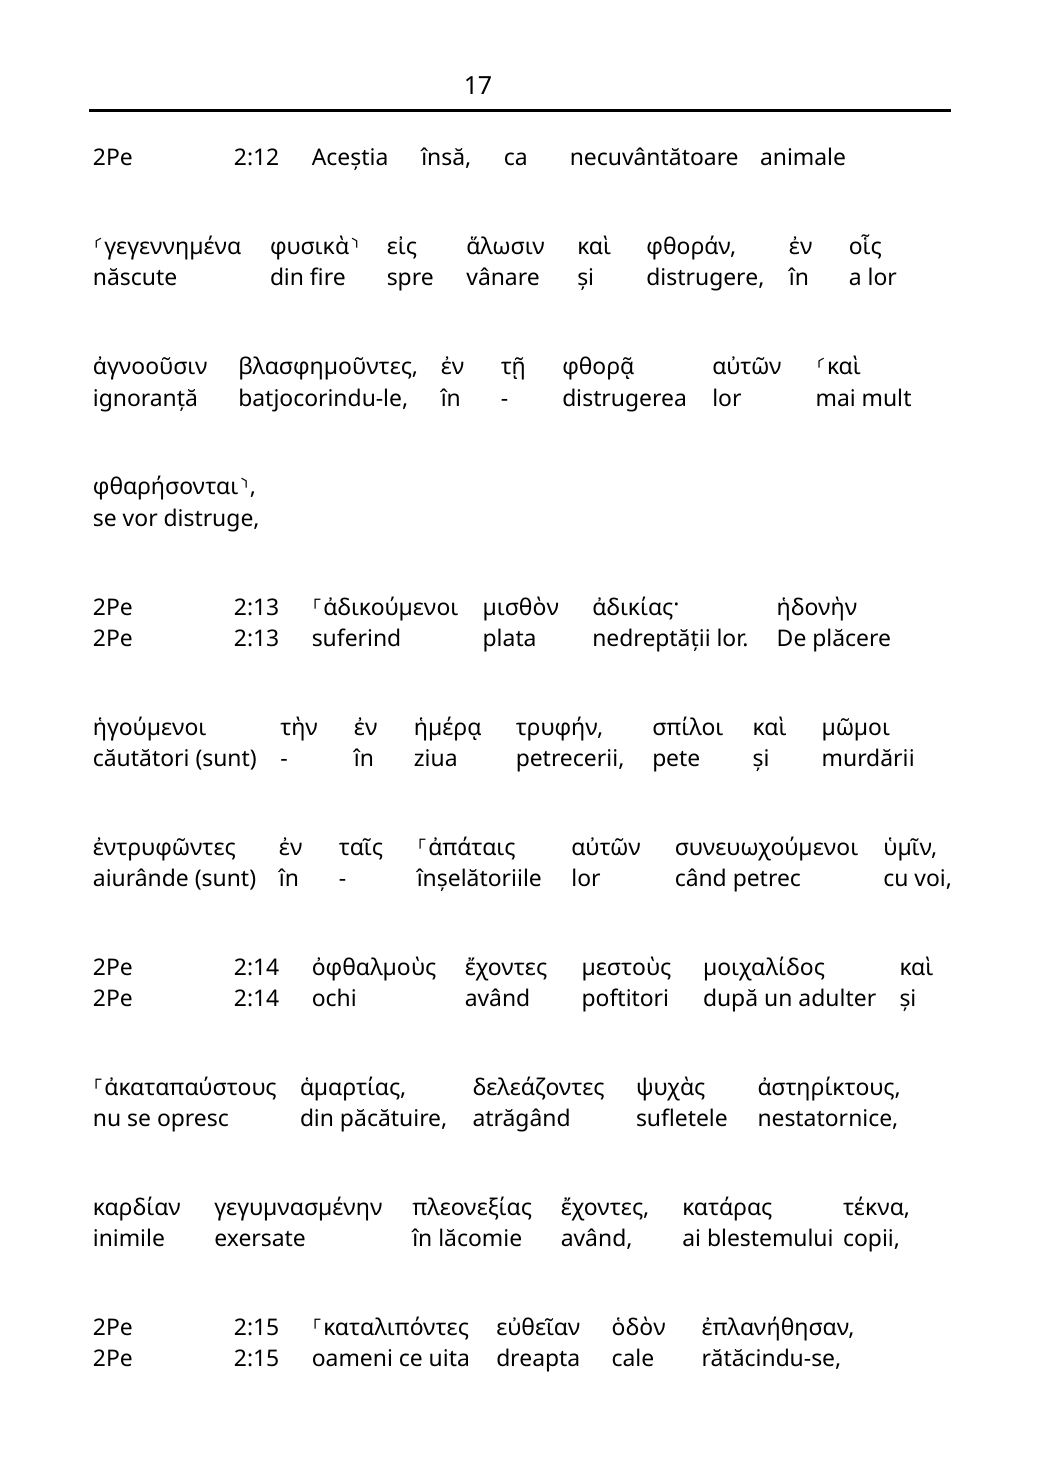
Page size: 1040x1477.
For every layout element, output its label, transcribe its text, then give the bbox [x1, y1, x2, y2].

table_cell murdării [817, 742, 939, 773]
table_header [234, 319, 436, 350]
table_header [410, 679, 511, 711]
table_cell πλεονεξίας [408, 1191, 556, 1222]
table_cell οἷς [845, 230, 927, 261]
table_cell 2Pe [89, 982, 229, 1013]
table_cell lor [708, 381, 811, 413]
table_header [350, 679, 409, 711]
table_header [753, 1040, 924, 1071]
table_cell αὐτῶν [708, 350, 811, 381]
table_cell φθορᾷ [558, 350, 708, 381]
table_cell când petrec [670, 862, 879, 893]
table_cell σπίλοι [648, 711, 748, 742]
table_header [89, 1160, 210, 1191]
table_cell ⸂γεγεννημένα [89, 230, 266, 261]
table_cell ἡγούμενοι [89, 711, 276, 742]
table_cell ἐν [785, 230, 844, 261]
table_header [230, 920, 307, 951]
table_cell ἀστηρίκτους, [753, 1071, 924, 1102]
table_cell nestatornice, [753, 1102, 924, 1133]
table_cell συνευωχούμενοι [670, 831, 879, 862]
table_cell având, [556, 1222, 678, 1253]
table_cell ⸀ἀδικούμενοι [308, 590, 478, 622]
table_header [577, 920, 699, 951]
table_cell ochi [308, 982, 460, 1013]
table_cell τὴν [276, 711, 349, 742]
table_cell și [573, 261, 642, 293]
table_cell plata [478, 622, 588, 653]
table_cell în lăcomie [408, 1222, 556, 1253]
table_cell 2:14 [230, 982, 307, 1013]
table_cell εὐθεῖαν [492, 1311, 607, 1342]
table_cell φθαρήσονται⸃, [89, 470, 276, 502]
table_cell sufletele [632, 1102, 753, 1133]
table_cell 2Pe [89, 1311, 229, 1342]
table_cell ἁμαρτίας, [296, 1071, 468, 1102]
table_header [460, 920, 577, 951]
table_cell din păcătuire, [296, 1102, 468, 1133]
table_cell exersate [210, 1222, 408, 1253]
table_cell ἀγνοοῦσιν [89, 350, 234, 381]
table_cell 2Pe [89, 141, 229, 172]
table_cell pete [648, 742, 748, 773]
table_header [708, 319, 811, 350]
table_header [308, 559, 478, 590]
table_cell în [436, 381, 496, 413]
table_header [413, 799, 567, 831]
table_header [607, 1280, 697, 1311]
table_cell și [895, 982, 964, 1013]
table_cell se vor distruge, [89, 502, 276, 533]
table_header [335, 799, 412, 831]
table_header [492, 1280, 607, 1311]
table_cell ziua [410, 742, 511, 773]
table_cell ἔχοντες [460, 951, 577, 982]
table_cell ἅλωσιν [462, 230, 573, 261]
table_header [230, 1280, 307, 1311]
table_header [678, 1160, 839, 1191]
table_header [697, 1280, 879, 1311]
table_header [558, 319, 708, 350]
table_cell ca [499, 141, 565, 172]
table_cell în [275, 862, 334, 893]
table_cell γεγυμνασμένην [210, 1191, 408, 1222]
table_header [89, 679, 276, 711]
table_cell căutători (sunt) [89, 742, 276, 773]
table_cell φθοράν, [642, 230, 784, 261]
table_header [275, 799, 334, 831]
table_cell ⸂καὶ [811, 350, 937, 381]
table_header [89, 1280, 229, 1311]
table_cell 2:15 [230, 1342, 307, 1373]
table_cell nu se opresc [89, 1102, 296, 1133]
table_cell din fire [266, 261, 382, 293]
table_cell ἡμέρᾳ [410, 711, 511, 742]
table_cell δελεάζοντες [468, 1071, 632, 1102]
table_cell καὶ [895, 951, 964, 982]
table_cell ⸀ἀπάταις [413, 831, 567, 862]
table_cell De plăcere [772, 622, 915, 653]
table_cell - [335, 862, 412, 893]
table_cell ὀφθαλμοὺς [308, 951, 460, 982]
table_cell dreapta [492, 1342, 607, 1373]
table_cell în [350, 742, 409, 773]
table_header [556, 1160, 678, 1191]
table_cell poftitori [577, 982, 699, 1013]
table_cell κατάρας [678, 1191, 839, 1222]
table_cell 2:13 [230, 590, 307, 622]
table_cell 2:15 [230, 1311, 307, 1342]
table_cell aiurânde (sunt) [89, 862, 274, 893]
table_cell mai mult [811, 381, 937, 413]
table_cell ἐπλανήθησαν, [697, 1311, 879, 1342]
table_cell μοιχαλίδος [699, 951, 895, 982]
table_cell καὶ [748, 711, 817, 742]
table_cell μισθὸν [478, 590, 588, 622]
table_header [879, 799, 979, 831]
table_cell necuvântătoare [565, 141, 756, 172]
table_cell εἰς [383, 230, 462, 261]
table_header [89, 199, 266, 230]
table_header [817, 679, 939, 711]
table_cell ⸀καταλιπόντες [308, 1311, 492, 1342]
table_cell ταῖς [335, 831, 412, 862]
table_cell cu voi, [879, 862, 979, 893]
table_cell înșelătoriile [413, 862, 567, 893]
table_cell ἐν [350, 711, 409, 742]
table_cell petrecerii, [511, 742, 648, 773]
table_header [670, 799, 879, 831]
table_header [785, 199, 844, 230]
table_cell ὑμῖν, [879, 831, 979, 862]
table_cell ἐν [436, 350, 496, 381]
table_cell ai blestemului [678, 1222, 839, 1253]
table_cell ἀδικίας· [588, 590, 772, 622]
table_cell distrugere, [642, 261, 784, 293]
table_cell 2:13 [230, 622, 307, 653]
table_cell ἡδονὴν [772, 590, 915, 622]
table_header [845, 199, 927, 230]
table_header [308, 920, 460, 951]
table_cell având [460, 982, 577, 1013]
table_cell τέκνα, [839, 1191, 955, 1222]
table_header [89, 1040, 296, 1071]
table_header [89, 559, 229, 590]
table_cell - [276, 742, 349, 773]
table_header [478, 559, 588, 590]
table_cell animale [756, 141, 873, 172]
table_header [588, 559, 772, 590]
table_header [811, 319, 937, 350]
table_cell 2Pe [89, 590, 229, 622]
table_header [699, 920, 895, 951]
table_header [462, 199, 573, 230]
table_cell - [496, 381, 558, 413]
table_cell vânare [462, 261, 573, 293]
table_cell lor [567, 862, 670, 893]
table_cell 2Pe [89, 1342, 229, 1373]
table_cell rătăcindu-se, [697, 1342, 879, 1373]
table_cell μεστοὺς [577, 951, 699, 982]
table_header [266, 199, 382, 230]
table_cell în [785, 261, 844, 293]
table_cell după un adulter [699, 982, 895, 1013]
table_cell distrugerea [558, 381, 708, 413]
table_cell ἔχοντες, [556, 1191, 678, 1222]
table_header [468, 1040, 632, 1071]
table_cell născute [89, 261, 266, 293]
table_cell atrăgând [468, 1102, 632, 1133]
table_cell a lor [845, 261, 927, 293]
table_header [383, 199, 462, 230]
table_cell φυσικὰ⸃ [266, 230, 382, 261]
table_header [89, 319, 234, 350]
table_cell 2Pe [89, 622, 229, 653]
table_header [895, 920, 964, 951]
table_header [408, 1160, 556, 1191]
table_cell ignoranță [89, 381, 234, 413]
table_cell nedreptății lor. [588, 622, 772, 653]
table_cell ⸀ἀκαταπαύστους [89, 1071, 296, 1102]
table_cell καρδίαν [89, 1191, 210, 1222]
table_cell αὐτῶν [567, 831, 670, 862]
table_cell ἐν [275, 831, 334, 862]
table_cell 2Pe [89, 951, 229, 982]
table_cell oameni ce uita [308, 1342, 492, 1373]
table_cell și [748, 742, 817, 773]
table_cell ψυχὰς [632, 1071, 753, 1102]
table_header [511, 679, 648, 711]
table_header [567, 799, 670, 831]
table_cell βλασφημοῦντες, [234, 350, 436, 381]
table_cell copii, [839, 1222, 955, 1253]
table_cell τῇ [496, 350, 558, 381]
table_cell inimile [89, 1222, 210, 1253]
table_header [276, 679, 349, 711]
table_header [210, 1160, 408, 1191]
table_header [772, 559, 915, 590]
table_header [436, 319, 496, 350]
table_cell batjocorindu-le, [234, 381, 436, 413]
table_header [573, 199, 642, 230]
table_cell μῶμοι [817, 711, 939, 742]
table_header [632, 1040, 753, 1071]
table_cell cale [607, 1342, 697, 1373]
table_header [89, 799, 274, 831]
table_cell καὶ [573, 230, 642, 261]
table_header [496, 319, 558, 350]
table_header [642, 199, 784, 230]
table_header [648, 679, 748, 711]
table_header [230, 559, 307, 590]
table_cell Aceștia [308, 141, 417, 172]
table_cell spre [383, 261, 462, 293]
table_cell suferind [308, 622, 478, 653]
table_header [748, 679, 817, 711]
table_header [308, 1280, 492, 1311]
table_header [89, 439, 276, 470]
table_cell 2:12 [230, 141, 307, 172]
table_cell 2:14 [230, 951, 307, 982]
table_cell ὁδὸν [607, 1311, 697, 1342]
table_cell ἐντρυφῶντες [89, 831, 274, 862]
table_cell însă, [417, 141, 499, 172]
table_header [839, 1160, 955, 1191]
table_cell τρυφήν, [511, 711, 648, 742]
table_header [89, 920, 229, 951]
table_header [296, 1040, 468, 1071]
